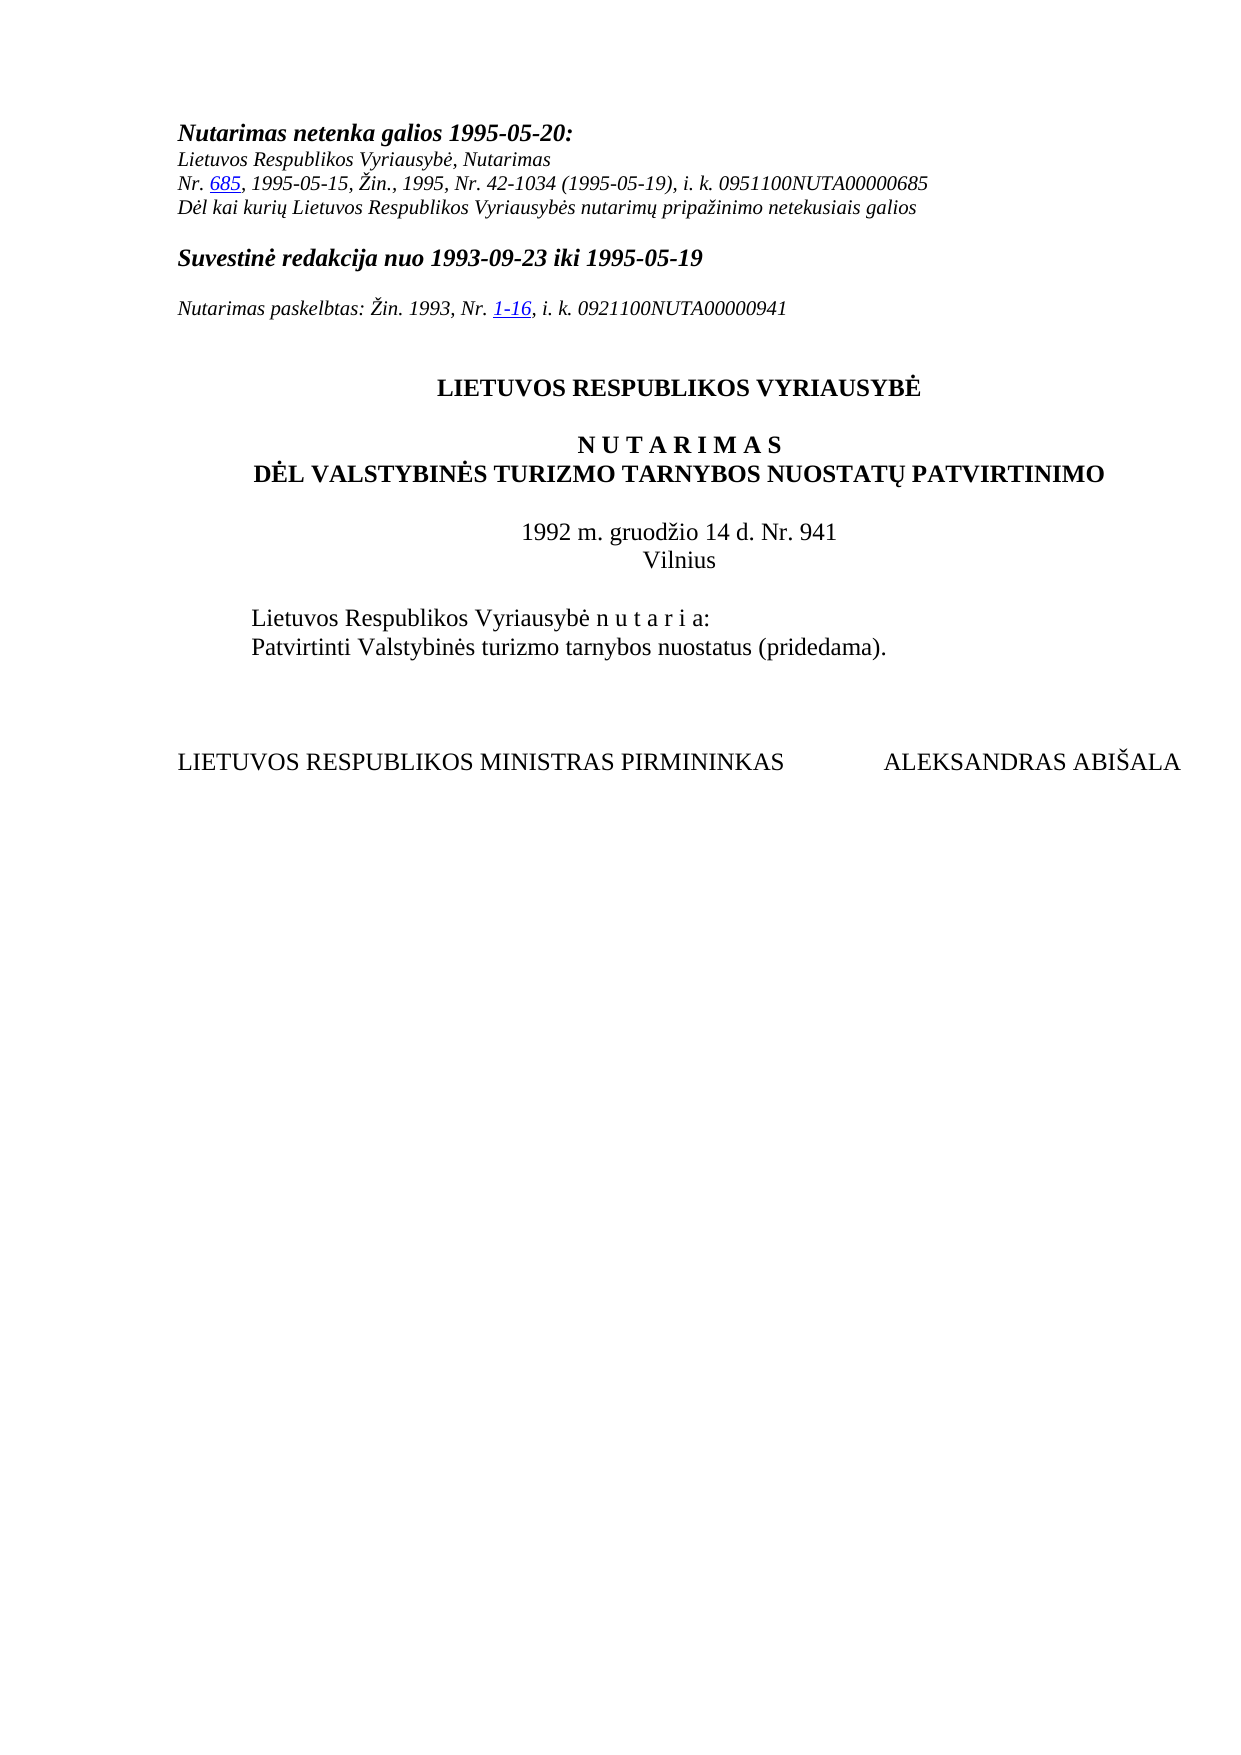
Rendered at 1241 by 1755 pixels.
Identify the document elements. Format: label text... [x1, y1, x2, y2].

text Nutarimas netenka galios 1995-05-20: [177, 118, 1181, 147]
text Patvirtinti Valstybinės turizmo tarnybos nuostatus (pridedama). [177, 632, 1181, 660]
text 1992 m. gruodžio 14 d. Nr. 941 [177, 517, 1181, 545]
text LIETUVOS RESPUBLIKOS MINISTRAS PIRMININKAS ALEKSANDRAS ABIŠALA [177, 747, 1181, 775]
text Vilnius [177, 545, 1181, 574]
text LIETUVOS RESPUBLIKOS VYRIAUSYBĖ [177, 373, 1181, 402]
text Lietuvos Respublikos Vyriausybė, Nutarimas [177, 147, 1181, 171]
text Nutarimas paskelbtas: Žin. 1993, Nr. 1-16, i. k. 0921100NUTA00000941 [177, 296, 1181, 320]
text Suvestinė redakcija nuo 1993-09-23 iki 1995-05-19 [177, 243, 1181, 272]
text DĖL VALSTYBINĖS TURIZMO TARNYBOS NUOSTATŲ PATVIRTINIMO [177, 459, 1181, 488]
text Dėl kai kurių Lietuvos Respublikos Vyriausybės nutarimų pripažinimo netekusiais galios [177, 195, 1181, 219]
text Nr. 685, 1995-05-15, Žin., 1995, Nr. 42-1034 (1995-05-19), i. k. 0951100NUTA00000685 [177, 171, 1181, 195]
text Lietuvos Respublikos Vyriausybė nutaria: [177, 603, 1181, 632]
text N U T A R I M A S [177, 430, 1181, 459]
